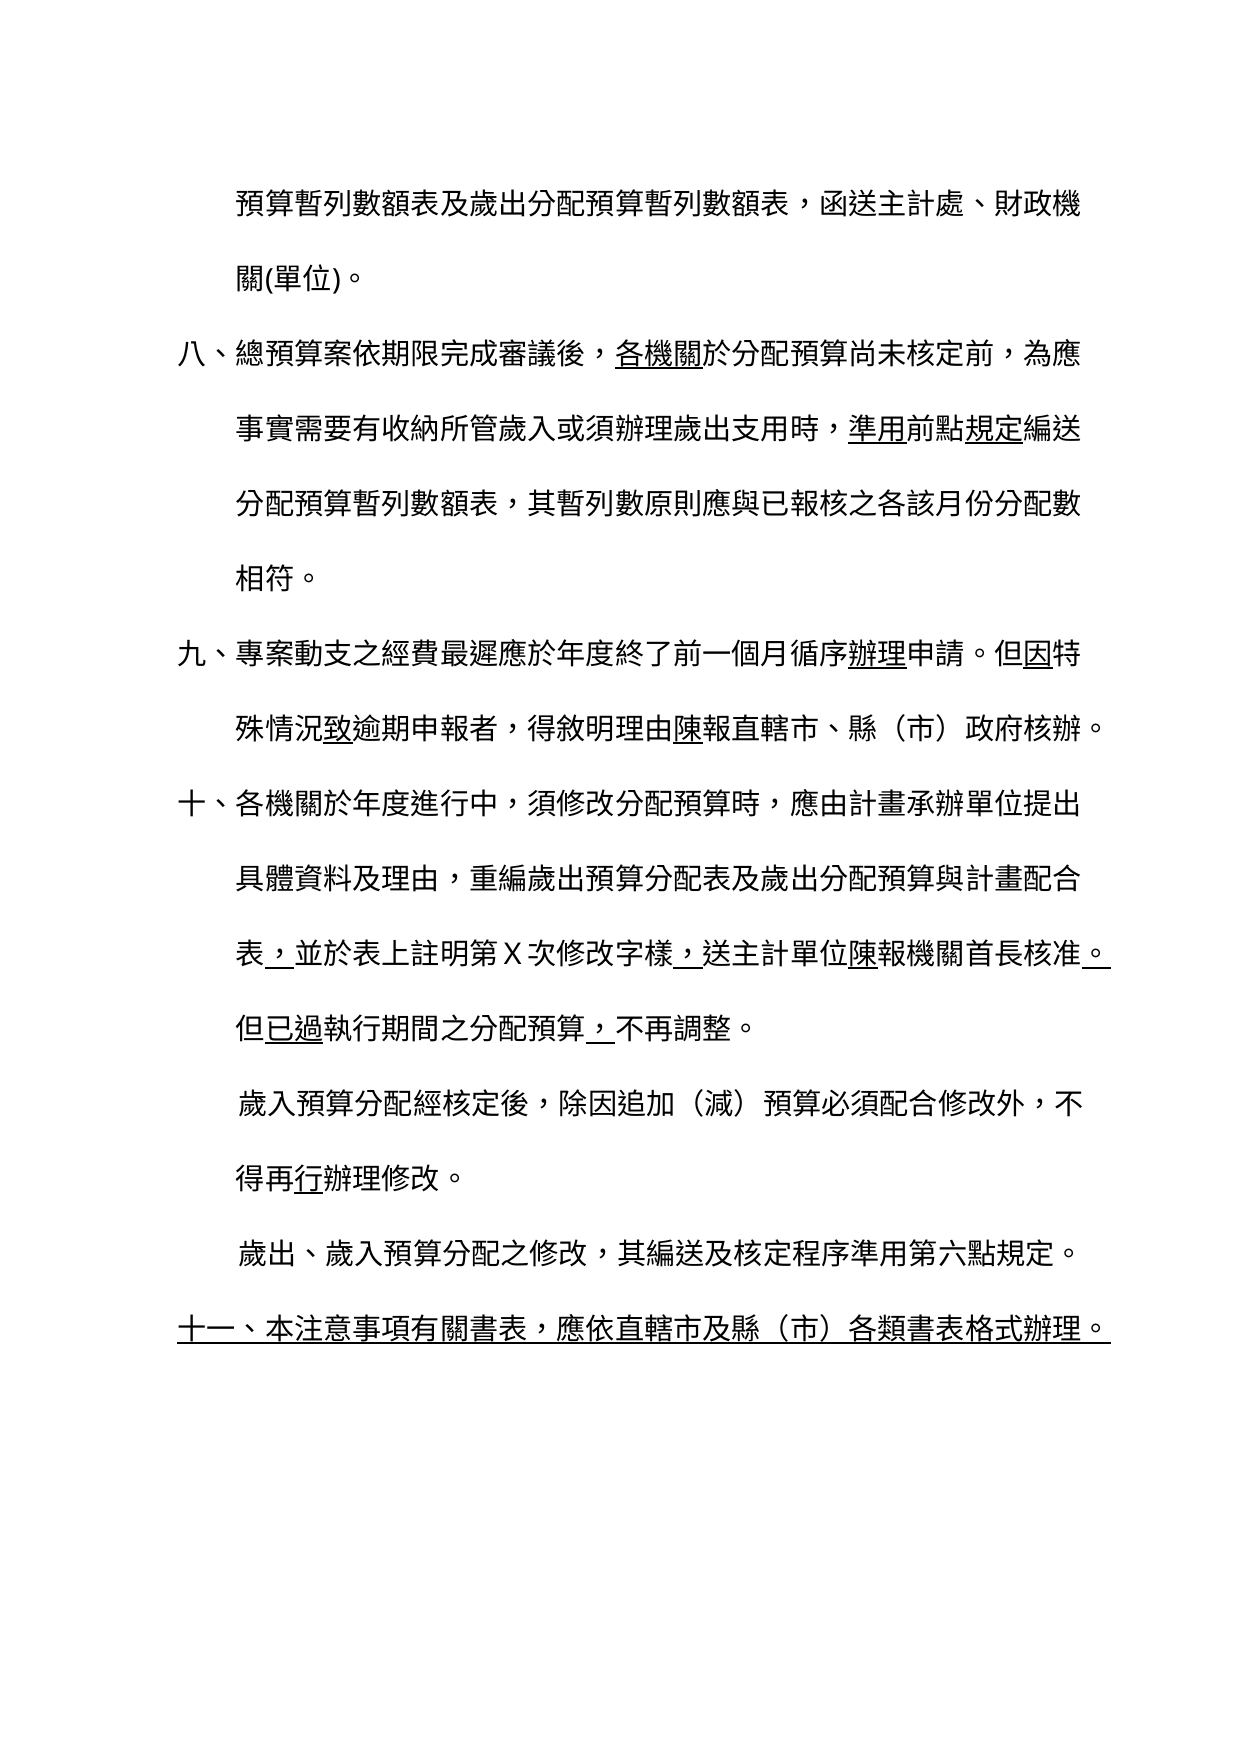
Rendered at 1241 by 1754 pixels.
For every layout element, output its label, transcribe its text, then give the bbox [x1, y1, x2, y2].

text 歲出、歲入預算分配之修改，其編送及核定程序準用第六點規定。 [177, 1214, 1092, 1289]
text 十一、本注意事項有關書表，應依直轄市及縣（市）各類書表格式辦理。 [177, 1289, 1092, 1342]
text 十、各機關於年度進行中，須修改分配預算時，應由計畫承辦單位提出具體資料及理由，重編歲出預算分配表及歲出分配預算與計畫配合表，並於表上註明第Ｘ次修改字樣，送主計單位陳報機關首長核准。但已過執行期間之分配預算，不再調整。 [177, 764, 1092, 1064]
text 八、總預算案依期限完成審議後，各機關於分配預算尚未核定前，為應事實需要有收納所管歲入或須辦理歲出支用時，準用前點規定編送分配預算暫列數額表，其暫列數原則應與已報核之各該月份分配數相符。 [177, 314, 1092, 614]
text 十一、本注意事項有關書表，應依直轄市及縣（市）各類書表格式辦理。 [177, 1344, 1092, 1364]
text 九、專案動支之經費最遲應於年度終了前一個月循序辦理申請。但因特殊情況致逾期申報者，得敘明理由陳報直轄市、縣（市）政府核辦。 [177, 614, 1092, 764]
text 歲入預算分配經核定後，除因追加（減）預算必須配合修改外，不得再行辦理修改。 [177, 1064, 1092, 1214]
text 預算暫列數額表及歲出分配預算暫列數額表，函送主計處、財政機關(單位)。 [177, 164, 1092, 314]
